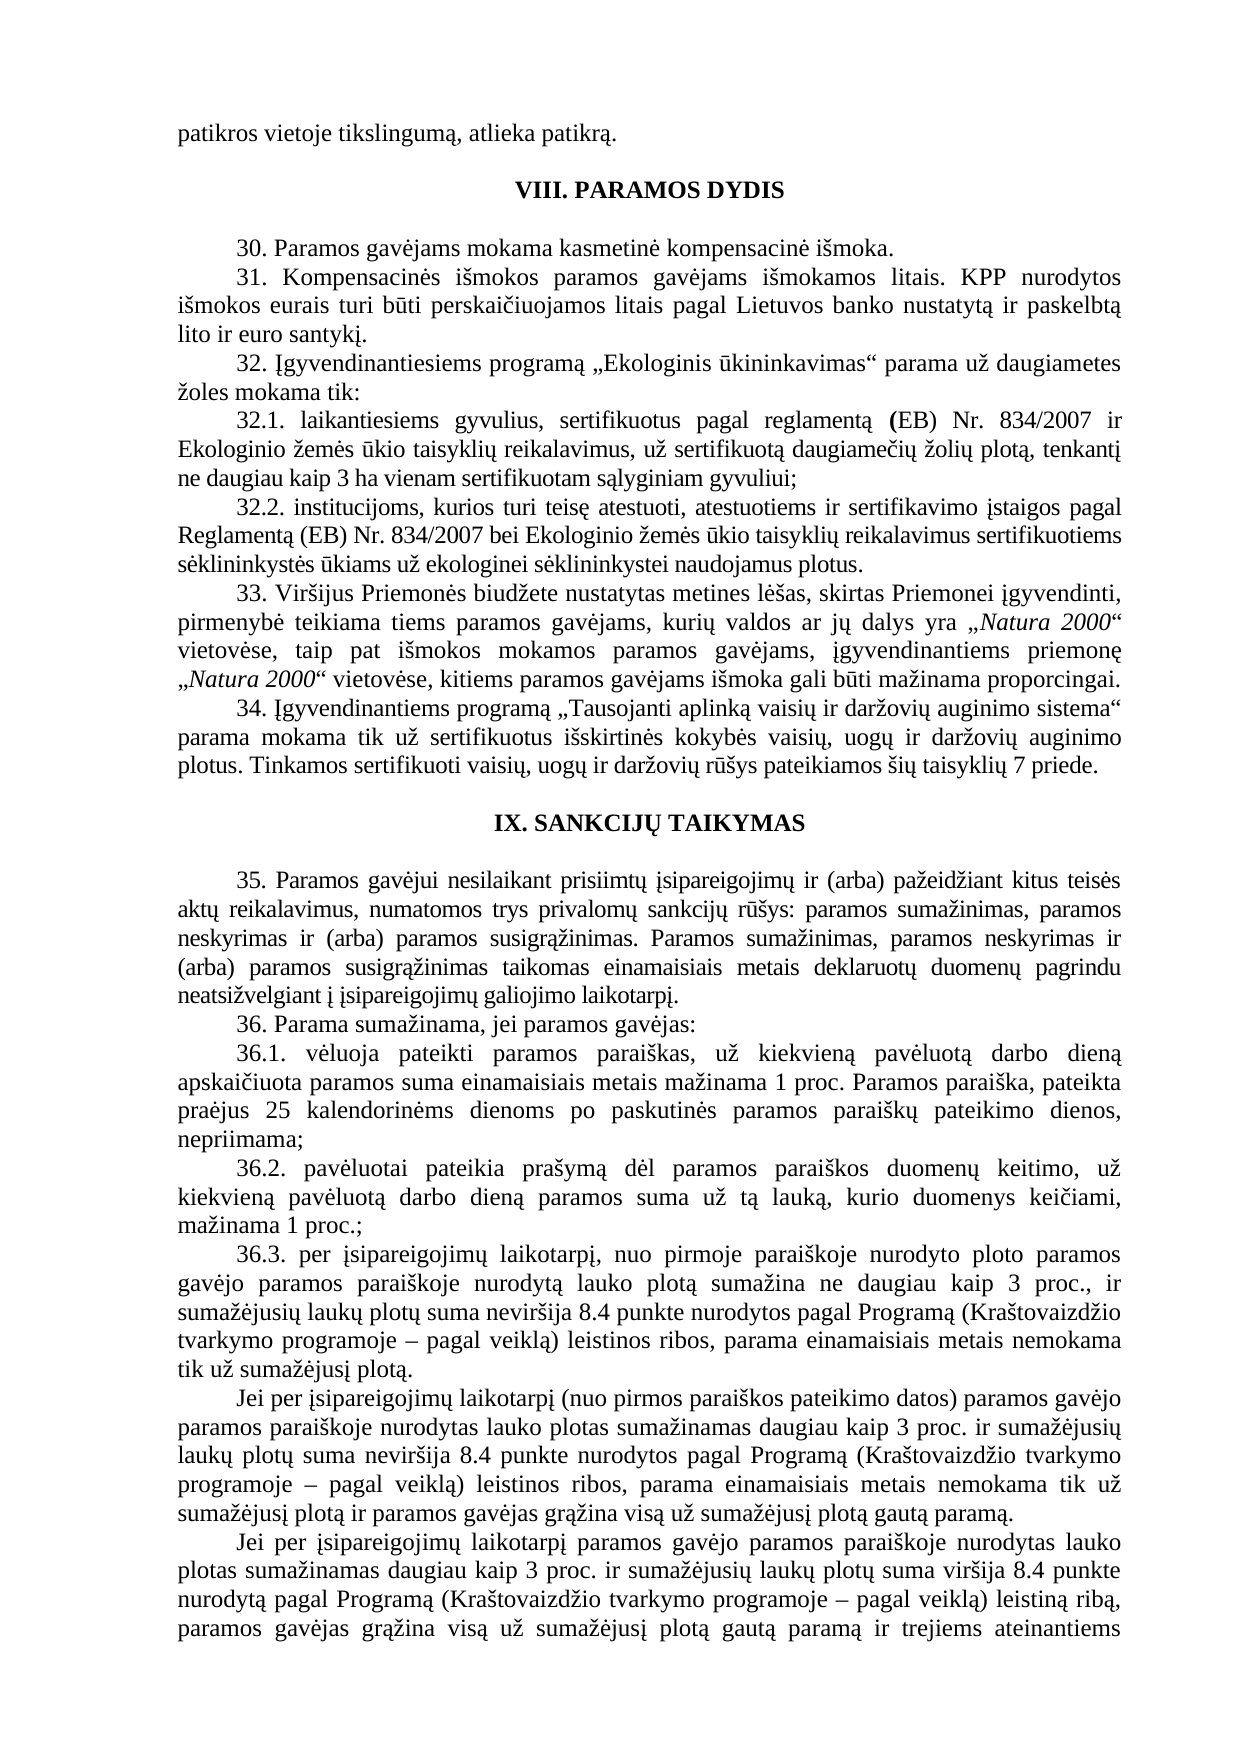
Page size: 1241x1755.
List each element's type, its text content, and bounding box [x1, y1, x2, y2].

text 34. Įgyvendinantiems programą „Tausojanti aplinką vaisių ir daržovių auginimo sistema“ parama mokama tik už sertifikuotus išskirtinės kokybės vaisių, uogų ir daržovių auginimo plotus. Tinkamos sertifikuoti vaisių, uogų ir daržovių rūšys pateikiamos šių taisyklių 7 priede. [177, 693, 1122, 779]
text 32.2. institucijoms, kurios turi teisę atestuoti, atestuotiems ir sertifikavimo įstaigos pagal Reglamentą (EB) Nr. 834/2007 bei Ekologinio žemės ūkio taisyklių reikalavimus sertifikuotiems sėklininkystės ūkiams už ekologinei sėklininkystei naudojamus plotus. [177, 492, 1122, 578]
text IX. SANKCIJŲ TAIKYMAS [177, 808, 1122, 837]
text 32. Įgyvendinantiesiems programą „Ekologinis ūkininkavimas“ parama už daugiametes žoles mokama tik: [177, 348, 1122, 406]
text Jei per įsipareigojimų laikotarpį (nuo pirmos paraiškos pateikimo datos) paramos gavėjo paramos paraiškoje nurodytas lauko plotas sumažinamas daugiau kaip 3 proc. ir sumažėjusių laukų plotų suma neviršija 8.4 punkte nurodytos pagal Programą (Kraštovaizdžio tvarkymo programoje – pagal veiklą) leistinos ribos, parama einamaisiais metais nemokama tik už sumažėjusį plotą ir paramos gavėjas grąžina visą už sumažėjusį plotą gautą paramą. [177, 1383, 1122, 1527]
text Jei per įsipareigojimų laikotarpį paramos gavėjo paramos paraiškoje nurodytas lauko plotas sumažinamas daugiau kaip 3 proc. ir sumažėjusių laukų plotų suma viršija 8.4 punkte nurodytą pagal Programą (Kraštovaizdžio tvarkymo programoje – pagal veiklą) leistiną ribą, paramos gavėjas grąžina visą už sumažėjusį plotą gautą paramą ir trejiems ateinantiems [177, 1527, 1122, 1642]
text patikros vietoje tikslingumą, atlieka patikrą. [177, 118, 1122, 147]
text 32.1. laikantiesiems gyvulius, sertifikuotus pagal reglamentą (EB) Nr. 834/2007 ir Ekologinio žemės ūkio taisyklių reikalavimus, už sertifikuotą daugiamečių žolių plotą, tenkantį ne daugiau kaip 3 ha vienam sertifikuotam sąlyginiam gyvuliui; [177, 406, 1122, 492]
text 36. Parama sumažinama, jei paramos gavėjas: [177, 1009, 1122, 1038]
text 36.3. per įsipareigojimų laikotarpį, nuo pirmoje paraiškoje nurodyto ploto paramos gavėjo paramos paraiškoje nurodytą lauko plotą sumažina ne daugiau kaip 3 proc., ir sumažėjusių laukų plotų suma neviršija 8.4 punkte nurodytos pagal Programą (Kraštovaizdžio tvarkymo programoje – pagal veiklą) leistinos ribos, parama einamaisiais metais nemokama tik už sumažėjusį plotą. [177, 1239, 1122, 1383]
text 33. Viršijus Priemonės biudžete nustatytas metines lėšas, skirtas Priemonei įgyvendinti, pirmenybė teikiama tiems paramos gavėjams, kurių valdos ar jų dalys yra „Natura 2000“ vietovėse, taip pat išmokos mokamos paramos gavėjams, įgyvendinantiems priemonę „Natura 2000“ vietovėse, kitiems paramos gavėjams išmoka gali būti mažinama proporcingai. [177, 578, 1122, 693]
text 31. Kompensacinės išmokos paramos gavėjams išmokamos litais. KPP nurodytos išmokos eurais turi būti perskaičiuojamos litais pagal Lietuvos banko nustatytą ir paskelbtą lito ir euro santykį. [177, 262, 1122, 348]
text 36.2. pavėluotai pateikia prašymą dėl paramos paraiškos duomenų keitimo, už kiekvieną pavėluotą darbo dieną paramos suma už tą lauką, kurio duomenys keičiami, mažinama 1 proc.; [177, 1153, 1122, 1239]
text 36.1. vėluoja pateikti paramos paraiškas, už kiekvieną pavėluotą darbo dieną apskaičiuota paramos suma einamaisiais metais mažinama 1 proc. Paramos paraiška, pateikta praėjus 25 kalendorinėms dienoms po paskutinės paramos paraiškų pateikimo dienos, nepriimama; [177, 1038, 1122, 1153]
text VIII. PARAMOS DYDIS [177, 176, 1122, 204]
text 30. Paramos gavėjams mokama kasmetinė kompensacinė išmoka. [177, 233, 1122, 262]
text 35. Paramos gavėjui nesilaikant prisiimtų įsipareigojimų ir (arba) pažeidžiant kitus teisės aktų reikalavimus, numatomos trys privalomų sankcijų rūšys: paramos sumažinimas, paramos neskyrimas ir (arba) paramos susigrąžinimas. Paramos sumažinimas, paramos neskyrimas ir (arba) paramos susigrąžinimas taikomas einamaisiais metais deklaruotų duomenų pagrindu neatsižvelgiant į įsipareigojimų galiojimo laikotarpį. [177, 866, 1122, 1009]
